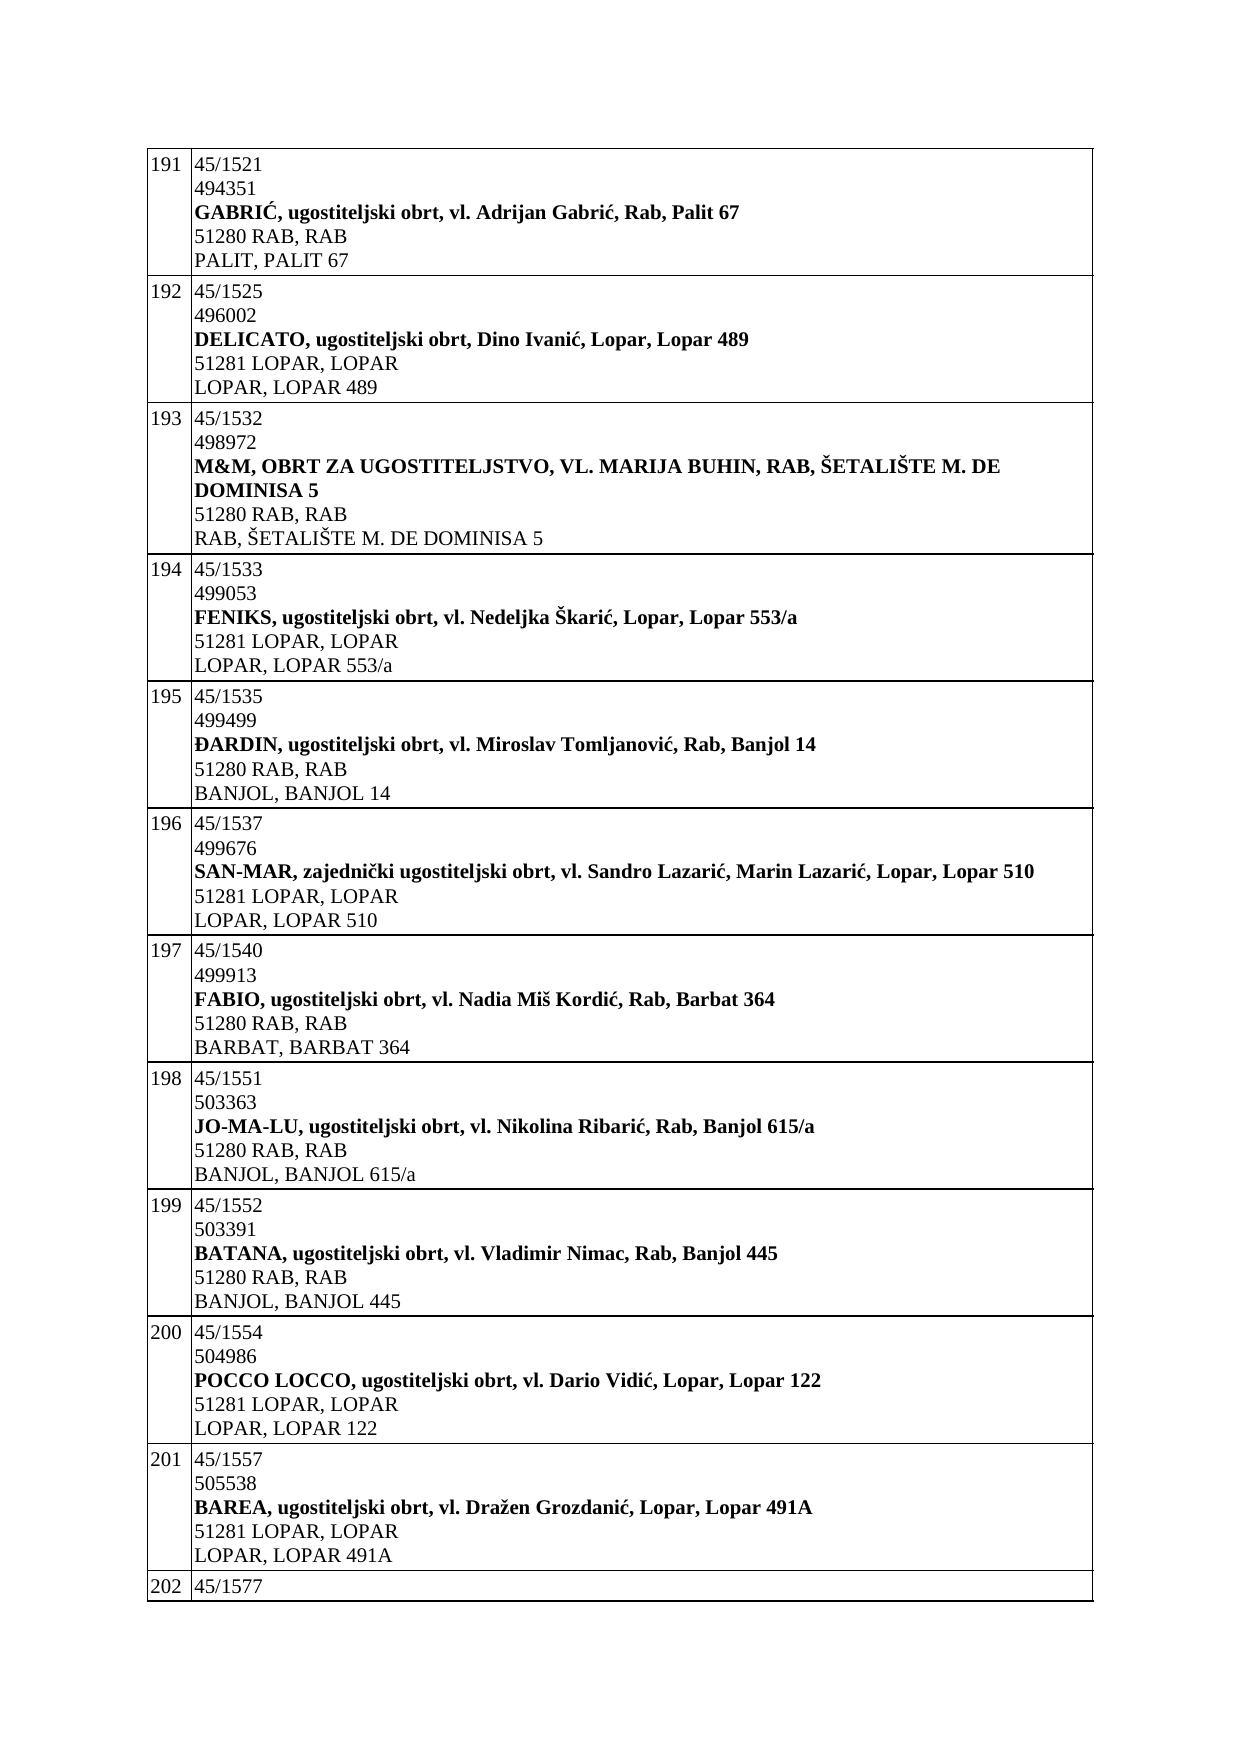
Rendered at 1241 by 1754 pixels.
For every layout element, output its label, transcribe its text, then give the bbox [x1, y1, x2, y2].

table_cell 45/1535 499499 ĐARDIN, ugostiteljski obrt, vl. Miroslav Tomljanović, Rab, Banjol 14 51280 RAB, RAB BANJOL, BANJOL 14 [192, 682, 1092, 807]
table_cell 200 [148, 1317, 191, 1442]
table_cell 45/1521 494351 GABRIĆ, ugostiteljski obrt, vl. Adrijan Gabrić, Rab, Palit 67 51280 RAB, RAB PALIT, PALIT 67 [192, 149, 1092, 275]
table_cell 201 [148, 1444, 191, 1569]
table_cell 195 [148, 682, 191, 807]
table_cell 197 [148, 936, 191, 1061]
table_cell 45/1525 496002 DELICATO, ugostiteljski obrt, Dino Ivanić, Lopar, Lopar 489 51281 LOPAR, LOPAR LOPAR, LOPAR 489 [192, 276, 1092, 402]
table_cell 45/1557 505538 BAREA, ugostiteljski obrt, vl. Dražen Grozdanić, Lopar, Lopar 491A 51281 LOPAR, LOPAR LOPAR, LOPAR 491A [192, 1444, 1092, 1569]
table_cell 45/1552 503391 BATANA, ugostiteljski obrt, vl. Vladimir Nimac, Rab, Banjol 445 51280 RAB, RAB BANJOL, BANJOL 445 [192, 1190, 1092, 1315]
table_cell 45/1532 498972 M&M, OBRT ZA UGOSTITELJSTVO, VL. MARIJA BUHIN, RAB, ŠETALIŠTE M. DE DOMINISA 5 51280 RAB, RAB RAB, ŠETALIŠTE M. DE DOMINISA 5 [192, 403, 1092, 553]
table_cell 45/1533 499053 FENIKS, ugostiteljski obrt, vl. Nedeljka Škarić, Lopar, Lopar 553/a 51281 LOPAR, LOPAR LOPAR, LOPAR 553/a [192, 555, 1092, 680]
table_cell 196 [148, 809, 191, 934]
table_cell 192 [148, 276, 191, 402]
table_cell 194 [148, 555, 191, 680]
table_cell 199 [148, 1190, 191, 1315]
table_cell 45/1540 499913 FABIO, ugostiteljski obrt, vl. Nadia Miš Kordić, Rab, Barbat 364 51280 RAB, RAB BARBAT, BARBAT 364 [192, 936, 1092, 1061]
table_cell 191 [148, 149, 191, 275]
table_cell 45/1537 499676 SAN-MAR, zajednički ugostiteljski obrt, vl. Sandro Lazarić, Marin Lazarić, Lopar, Lopar 510 51281 LOPAR, LOPAR LOPAR, LOPAR 510 [192, 809, 1092, 934]
table_cell 45/1577 [192, 1571, 1092, 1600]
table_cell 198 [148, 1063, 191, 1188]
table_cell 193 [148, 403, 191, 553]
table_cell 45/1554 504986 POCCO LOCCO, ugostiteljski obrt, vl. Dario Vidić, Lopar, Lopar 122 51281 LOPAR, LOPAR LOPAR, LOPAR 122 [192, 1317, 1092, 1442]
table_cell 202 [148, 1571, 191, 1600]
table_cell 45/1551 503363 JO-MA-LU, ugostiteljski obrt, vl. Nikolina Ribarić, Rab, Banjol 615/a 51280 RAB, RAB BANJOL, BANJOL 615/a [192, 1063, 1092, 1188]
